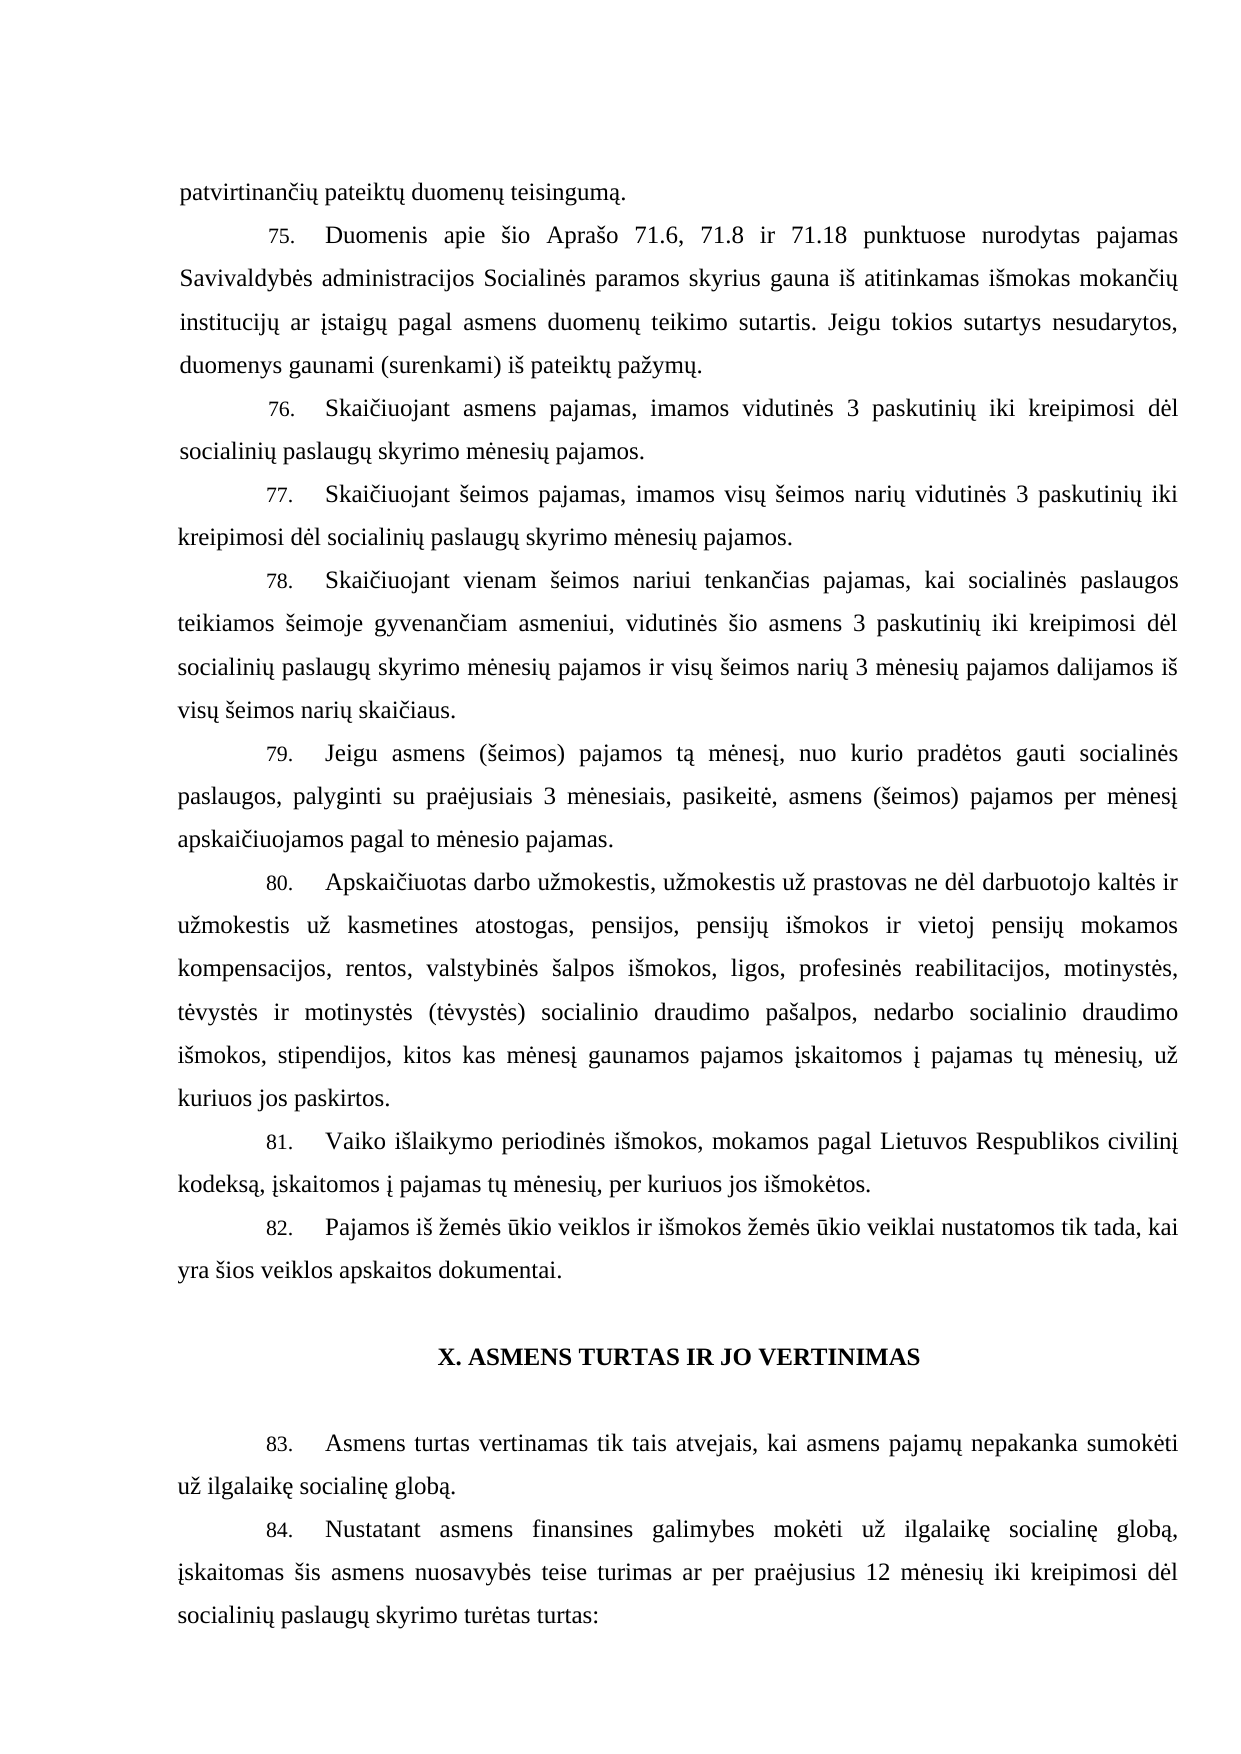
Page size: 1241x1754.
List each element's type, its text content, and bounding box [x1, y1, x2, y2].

text 80. Apskaičiuotas darbo užmokestis, užmokestis už prastovas ne dėl darbuotojo kaltės ir užmokestis už kasmetines atostogas, pensijos, pensijų išmokos ir vietoj pensijų mokamos kompensacijos, rentos, valstybinės šalpos išmokos, ligos, profesinės reabilitacijos, motinystės, tėvystės ir motinystės (tėvystės) socialinio draudimo pašalpos, nedarbo socialinio draudimo išmokos, stipendijos, kitos kas mėnesį gaunamos pajamos įskaitomos į pajamas tų mėnesių, už kuriuos jos paskirtos. [177, 867, 1179, 1112]
text 76. Skaičiuojant asmens pajamas, imamos vidutinės 3 paskutinių iki kreipimosi dėl socialinių paslaugų skyrimo mėnesių pajamos. [179, 393, 1179, 465]
text 78. Skaičiuojant vienam šeimos nariui tenkančias pajamas, kai socialinės paslaugos teikiamos šeimoje gyvenančiam asmeniui, vidutinės šio asmens 3 paskutinių iki kreipimosi dėl socialinių paslaugų skyrimo mėnesių pajamos ir visų šeimos narių 3 mėnesių pajamos dalijamos iš visų šeimos narių skaičiaus. [177, 565, 1179, 723]
text 79. Jeigu asmens (šeimos) pajamos tą mėnesį, nuo kurio pradėtos gauti socialinės paslaugos, palyginti su praėjusiais 3 mėnesiais, pasikeitė, asmens (šeimos) pajamos per mėnesį apskaičiuojamos pagal to mėnesio pajamas. [177, 738, 1179, 853]
text 82. Pajamos iš žemės ūkio veiklos ir išmokos žemės ūkio veiklai nustatomos tik tada, kai yra šios veiklos apskaitos dokumentai. [177, 1212, 1179, 1284]
text 84. Nustatant asmens finansines galimybes mokėti už ilgalaikę socialinę globą, įskaitomas šis asmens nuosavybės teise turimas ar per praėjusius 12 mėnesių iki kreipimosi dėl socialinių paslaugų skyrimo turėtas turtas: [177, 1514, 1179, 1629]
text patvirtinančių pateiktų duomenų teisingumą. [179, 177, 1179, 206]
text 77. Skaičiuojant šeimos pajamas, imamos visų šeimos narių vidutinės 3 paskutinių iki kreipimosi dėl socialinių paslaugų skyrimo mėnesių pajamos. [177, 479, 1179, 551]
text 81. Vaiko išlaikymo periodinės išmokos, mokamos pagal Lietuvos Respublikos civilinį kodeksą, įskaitomos į pajamas tų mėnesių, per kuriuos jos išmokėtos. [177, 1126, 1179, 1198]
text 75. Duomenis apie šio Aprašo 71.6, 71.8 ir 71.18 punktuose nurodytas pajamas Savivaldybės administracijos Socialinės paramos skyrius gauna iš atitinkamas išmokas mokančių institucijų ar įstaigų pagal asmens duomenų teikimo sutartis. Jeigu tokios sutartys nesudarytos, duomenys gaunami (surenkami) iš pateiktų pažymų. [179, 220, 1179, 378]
text 83. Asmens turtas vertinamas tik tais atvejais, kai asmens pajamų nepakanka sumokėti už ilgalaikę socialinę globą. [177, 1428, 1179, 1500]
text X. ASMENS TURTAS IR JO VERTINIMAS [177, 1342, 1181, 1370]
